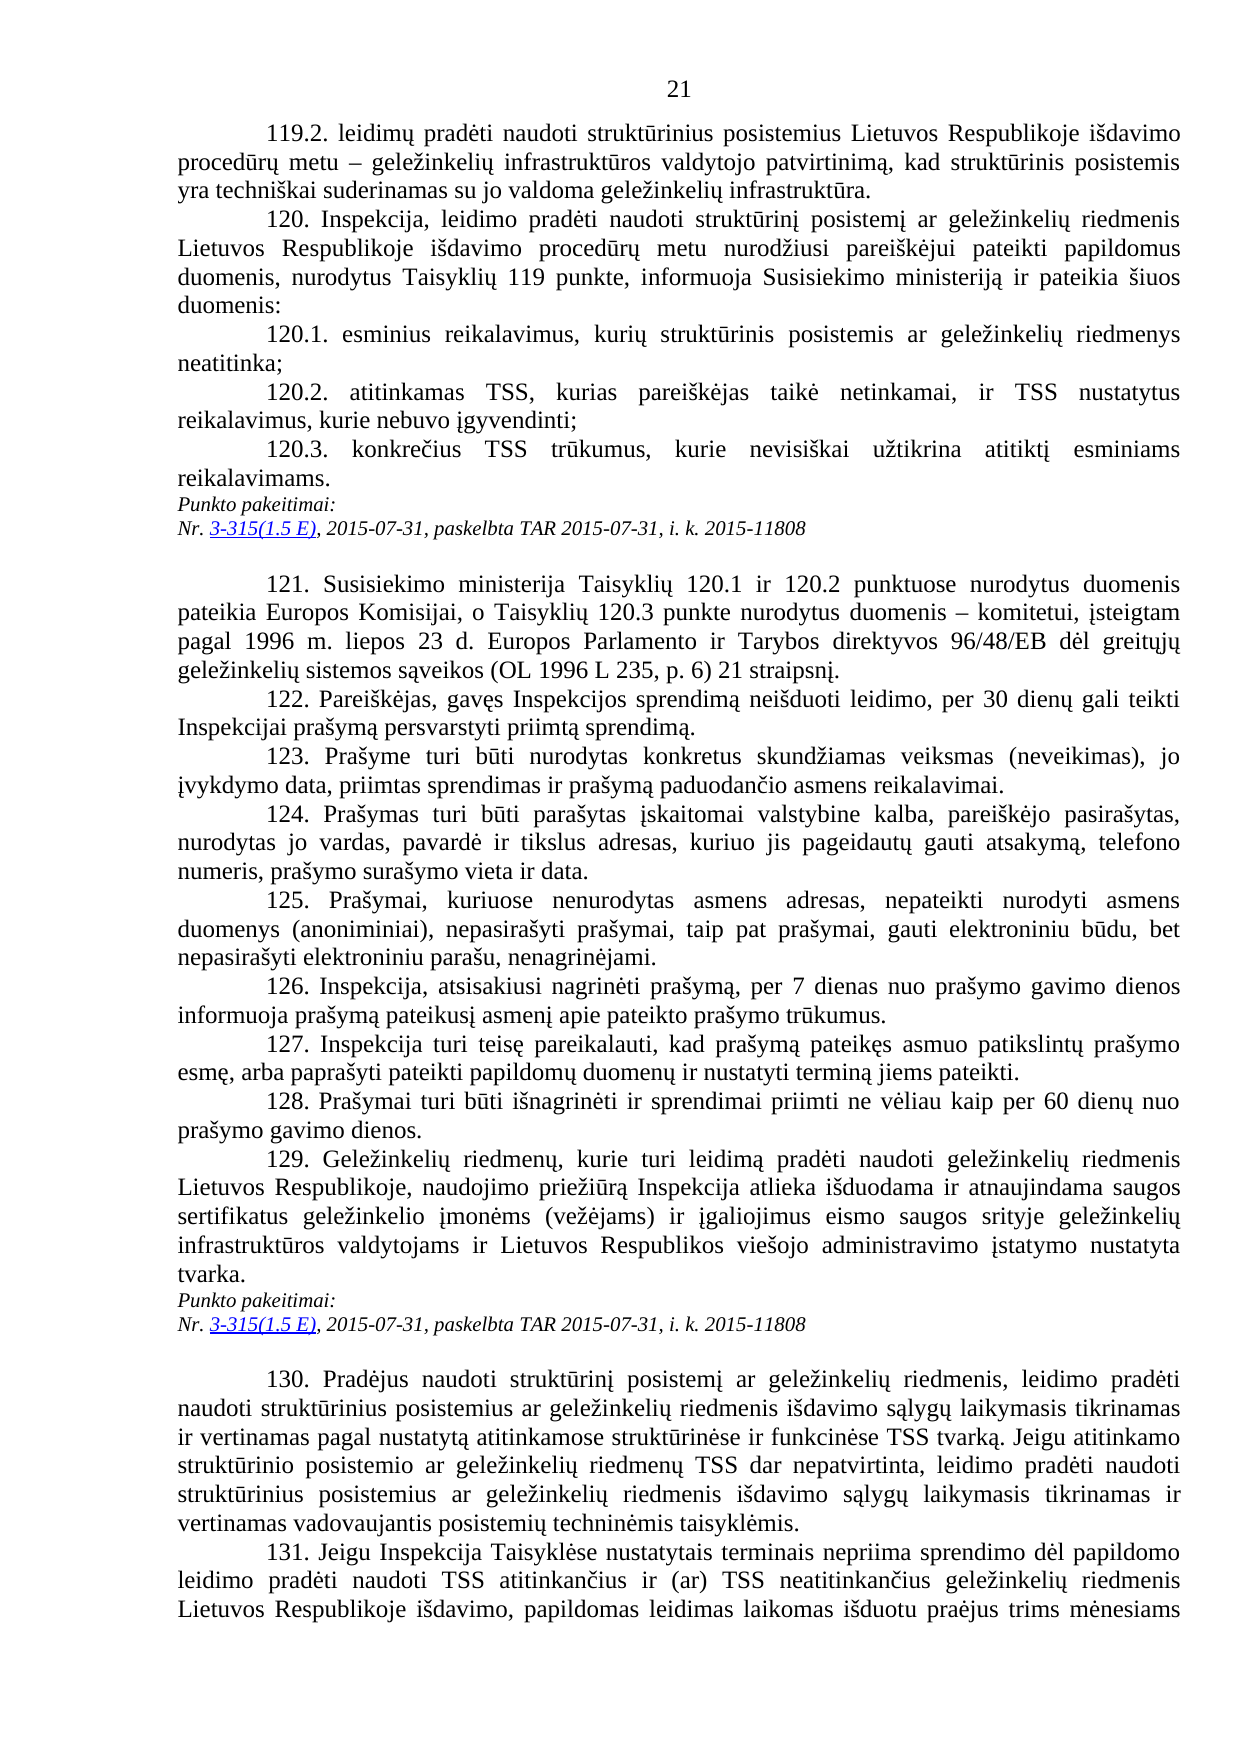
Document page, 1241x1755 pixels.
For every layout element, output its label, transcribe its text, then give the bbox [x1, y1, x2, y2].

text Punkto pakeitimai: [177, 492, 1181, 516]
text 122. Pareiškėjas, gavęs Inspekcijos sprendimą neišduoti leidimo, per 30 dienų gali teikti Inspekcijai prašymą persvarstyti priimtą sprendimą. [177, 684, 1181, 741]
text Punkto pakeitimai: [177, 1287, 1181, 1312]
text Nr. 3-315(1.5 E), 2015-07-31, paskelbta TAR 2015-07-31, i. k. 2015-11808 [177, 516, 1181, 540]
text 130. Pradėjus naudoti struktūrinį posistemį ar geležinkelių riedmenis, leidimo pradėti naudoti struktūrinius posistemius ar geležinkelių riedmenis išdavimo sąlygų laikymasis tikrinamas ir vertinamas pagal nustatytą atitinkamose struktūrinėse ir funkcinėse TSS tvarką. Jeigu atitinkamo struktūrinio posistemio ar geležinkelių riedmenų TSS dar nepatvirtinta, leidimo pradėti naudoti struktūrinius posistemius ar geležinkelių riedmenis išdavimo sąlygų laikymasis tikrinamas ir vertinamas vadovaujantis posistemių techninėmis taisyklėmis. [177, 1364, 1181, 1537]
text 120. Inspekcija, leidimo pradėti naudoti struktūrinį posistemį ar geležinkelių riedmenis Lietuvos Respublikoje išdavimo procedūrų metu nurodžiusi pareiškėjui pateikti papildomus duomenis, nurodytus Taisyklių 119 punkte, informuoja Susisiekimo ministeriją ir pateikia šiuos duomenis: [177, 204, 1181, 319]
text 124. Prašymas turi būti parašytas įskaitomai valstybine kalba, pareiškėjo pasirašytas, nurodytas jo vardas, pavardė ir tikslus adresas, kuriuo jis pageidautų gauti atsakymą, telefono numeris, prašymo surašymo vieta ir data. [177, 799, 1181, 885]
text 128. Prašymai turi būti išnagrinėti ir sprendimai priimti ne vėliau kaip per 60 dienų nuo prašymo gavimo dienos. [177, 1086, 1181, 1144]
text Nr. 3-315(1.5 E), 2015-07-31, paskelbta TAR 2015-07-31, i. k. 2015-11808 [177, 1312, 1181, 1336]
text 119.2. leidimų pradėti naudoti struktūrinius posistemius Lietuvos Respublikoje išdavimo procedūrų metu – geležinkelių infrastruktūros valdytojo patvirtinimą, kad struktūrinis posistemis yra techniškai suderinamas su jo valdoma geležinkelių infrastruktūra. [177, 118, 1181, 204]
text 120.2. atitinkamas TSS, kurias pareiškėjas taikė netinkamai, ir TSS nustatytus reikalavimus, kurie nebuvo įgyvendinti; [177, 377, 1181, 434]
text 120.3. konkrečius TSS trūkumus, kurie nevisiškai užtikrina atitiktį esminiams reikalavimams. [177, 434, 1181, 492]
text 131. Jeigu Inspekcija Taisyklėse nustatytais terminais nepriima sprendimo dėl papildomo leidimo pradėti naudoti TSS atitinkančius ir (ar) TSS neatitinkančius geležinkelių riedmenis Lietuvos Respublikoje išdavimo, papildomas leidimas laikomas išduotu praėjus trims mėnesiams [177, 1537, 1181, 1623]
text 125. Prašymai, kuriuose nenurodytas asmens adresas, nepateikti nurodyti asmens duomenys (anoniminiai), nepasirašyti prašymai, taip pat prašymai, gauti elektroniniu būdu, bet nepasirašyti elektroniniu parašu, nenagrinėjami. [177, 885, 1181, 971]
text 127. Inspekcija turi teisę pareikalauti, kad prašymą pateikęs asmuo patikslintų prašymo esmę, arba paprašyti pateikti papildomų duomenų ir nustatyti terminą jiems pateikti. [177, 1029, 1181, 1086]
text 121. Susisiekimo ministerija Taisyklių 120.1 ir 120.2 punktuose nurodytus duomenis pateikia Europos Komisijai, o Taisyklių 120.3 punkte nurodytus duomenis – komitetui, įsteigtam pagal 1996 m. liepos 23 d. Europos Parlamento ir Tarybos direktyvos 96/48/EB dėl greitųjų geležinkelių sistemos sąveikos (OL 1996 L 235, p. 6) 21 straipsnį. [177, 569, 1181, 684]
text 123. Prašyme turi būti nurodytas konkretus skundžiamas veiksmas (neveikimas), jo įvykdymo data, priimtas sprendimas ir prašymą paduodančio asmens reikalavimai. [177, 741, 1181, 799]
text 126. Inspekcija, atsisakiusi nagrinėti prašymą, per 7 dienas nuo prašymo gavimo dienos informuoja prašymą pateikusį asmenį apie pateikto prašymo trūkumus. [177, 971, 1181, 1029]
text 120.1. esminius reikalavimus, kurių struktūrinis posistemis ar geležinkelių riedmenys neatitinka; [177, 319, 1181, 377]
text 129. Geležinkelių riedmenų, kurie turi leidimą pradėti naudoti geležinkelių riedmenis Lietuvos Respublikoje, naudojimo priežiūrą Inspekcija atlieka išduodama ir atnaujindama saugos sertifikatus geležinkelio įmonėms (vežėjams) ir įgaliojimus eismo saugos srityje geležinkelių infrastruktūros valdytojams ir Lietuvos Respublikos viešojo administravimo įstatymo nustatyta tvarka. [177, 1144, 1181, 1287]
